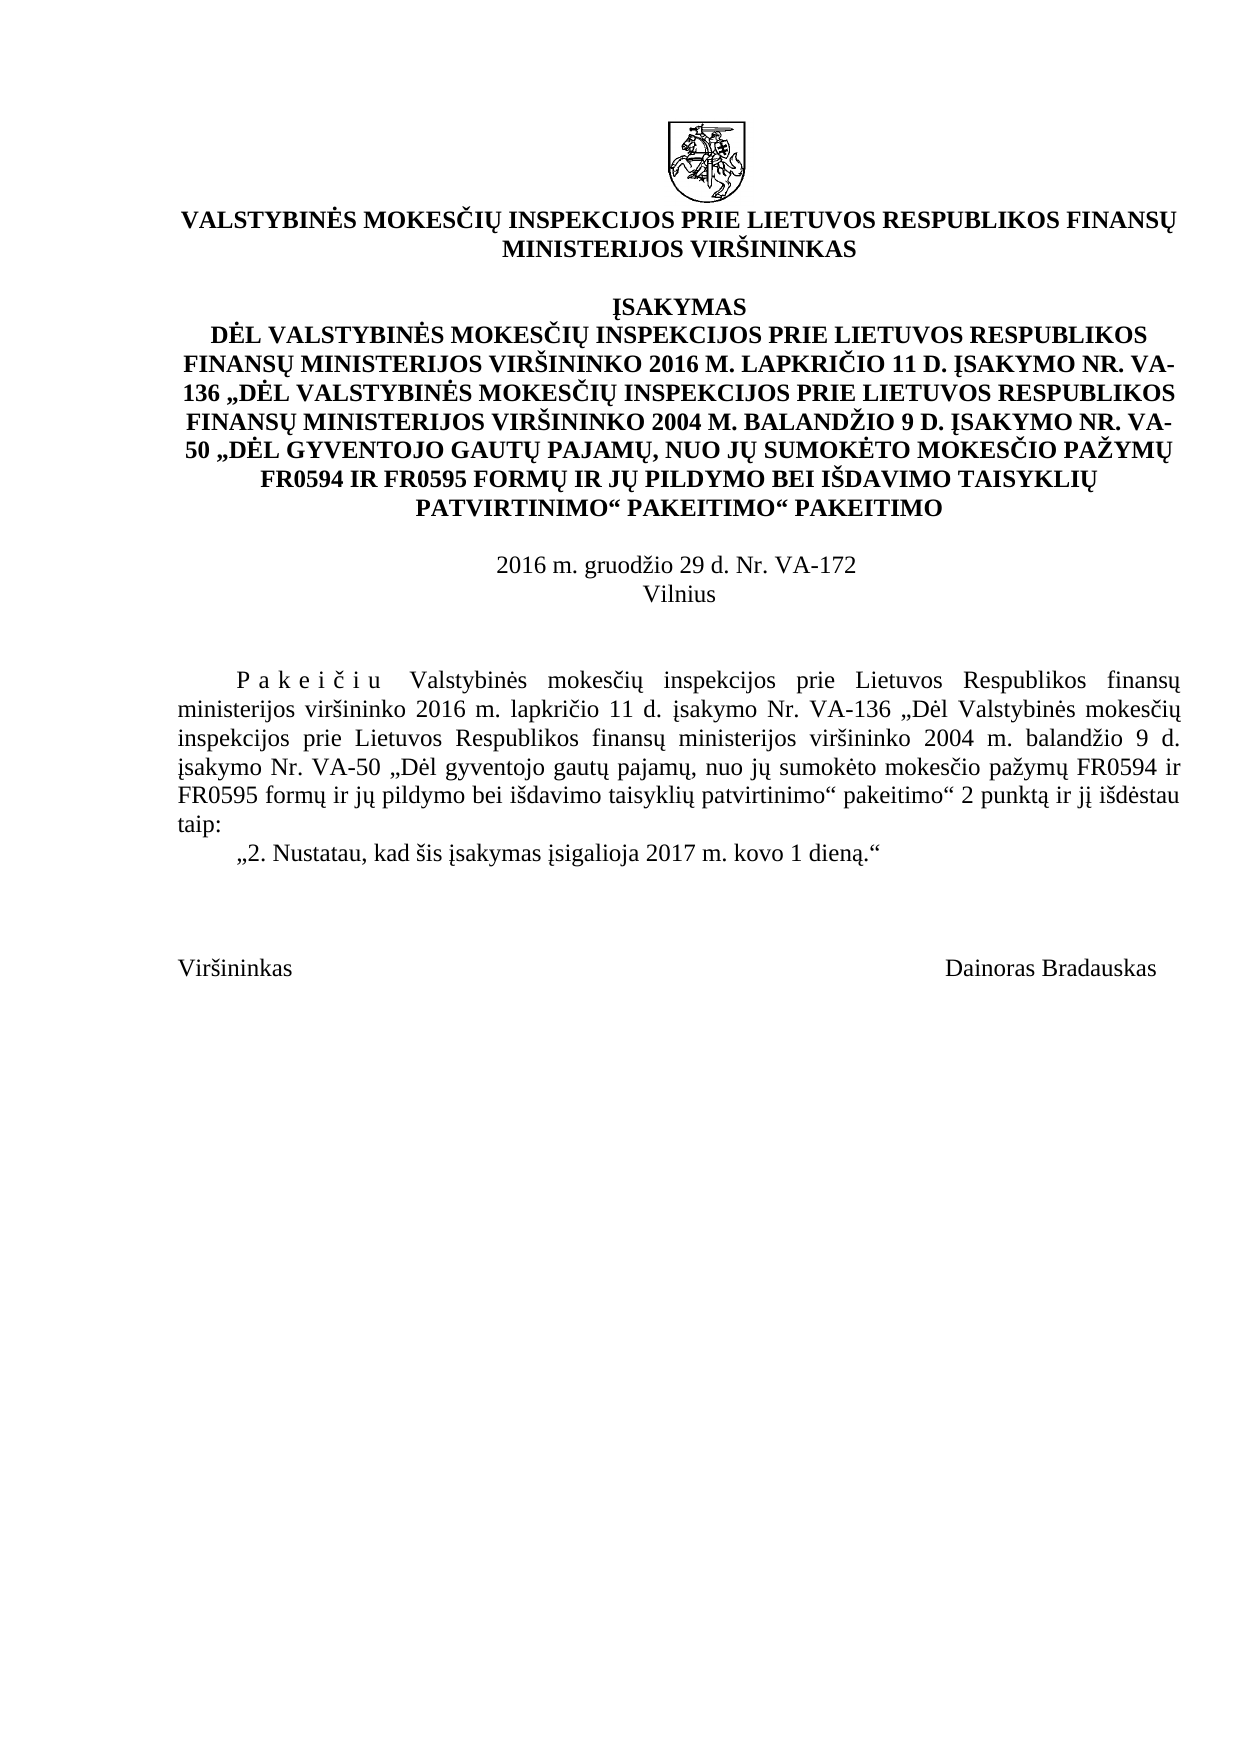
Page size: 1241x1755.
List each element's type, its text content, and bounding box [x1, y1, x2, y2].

text 2016 m. gruodžio 29 d. Nr. VA-172 [177, 551, 1181, 579]
text „2. Nustatau, kad šis įsakymas įsigalioja 2017 m. kovo 1 dieną.“ [177, 838, 1181, 867]
text DĖL VALSTYBINĖS MOKESČIŲ INSPEKCIJOS PRIE LIETUVOS RESPUBLIKOS FINANSŲ MINISTERIJOS VIRŠININKO 2016 M. LAPKRIČIO 11 D. ĮSAKYMO NR. VA-136 „DĖL VALSTYBINĖS MOKESČIŲ INSPEKCIJOS PRIE LIETUVOS RESPUBLIKOS FINANSŲ MINISTERIJOS VIRŠININKO 2004 M. BALANDŽIO 9 D. ĮSAKYMO NR. VA-50 „DĖL GYVENTOJO GAUTŲ PAJAMŲ, NUO JŲ SUMOKĖTO MOKESČIO PAŽYMŲ FR0594 IR FR0595 FORMŲ IR JŲ PILDYMO BEI IŠDAVIMO TAISYKLIŲ PATVIRTINIMO“ PAKEITIMO“ PAKEITIMO [177, 321, 1181, 522]
text ĮSAKYMAS [177, 292, 1181, 321]
text Vilnius [177, 579, 1181, 608]
text Viršininkas Dainoras Bradauskas [177, 953, 1181, 982]
text VALSTYBINĖS MOKESČIŲ INSPEKCIJOS PRIE LIETUVOS RESPUBLIKOS FINANSŲ MINISTERIJOS VIRŠININKAS [177, 206, 1181, 263]
text Pakeičiu Valstybinės mokesčių inspekcijos prie Lietuvos Respublikos finansų ministerijos viršininko 2016 m. lapkričio 11 d. įsakymo Nr. VA-136 „Dėl Valstybinės mokesčių inspekcijos prie Lietuvos Respublikos finansų ministerijos viršininko 2004 m. balandžio 9 d. įsakymo Nr. VA-50 „Dėl gyventojo gautų pajamų, nuo jų sumokėto mokesčio pažymų FR0594 ir FR0595 formų ir jų pildymo bei išdavimo taisyklių patvirtinimo“ pakeitimo“ 2 punktą ir jį išdėstau taip: [177, 666, 1181, 838]
